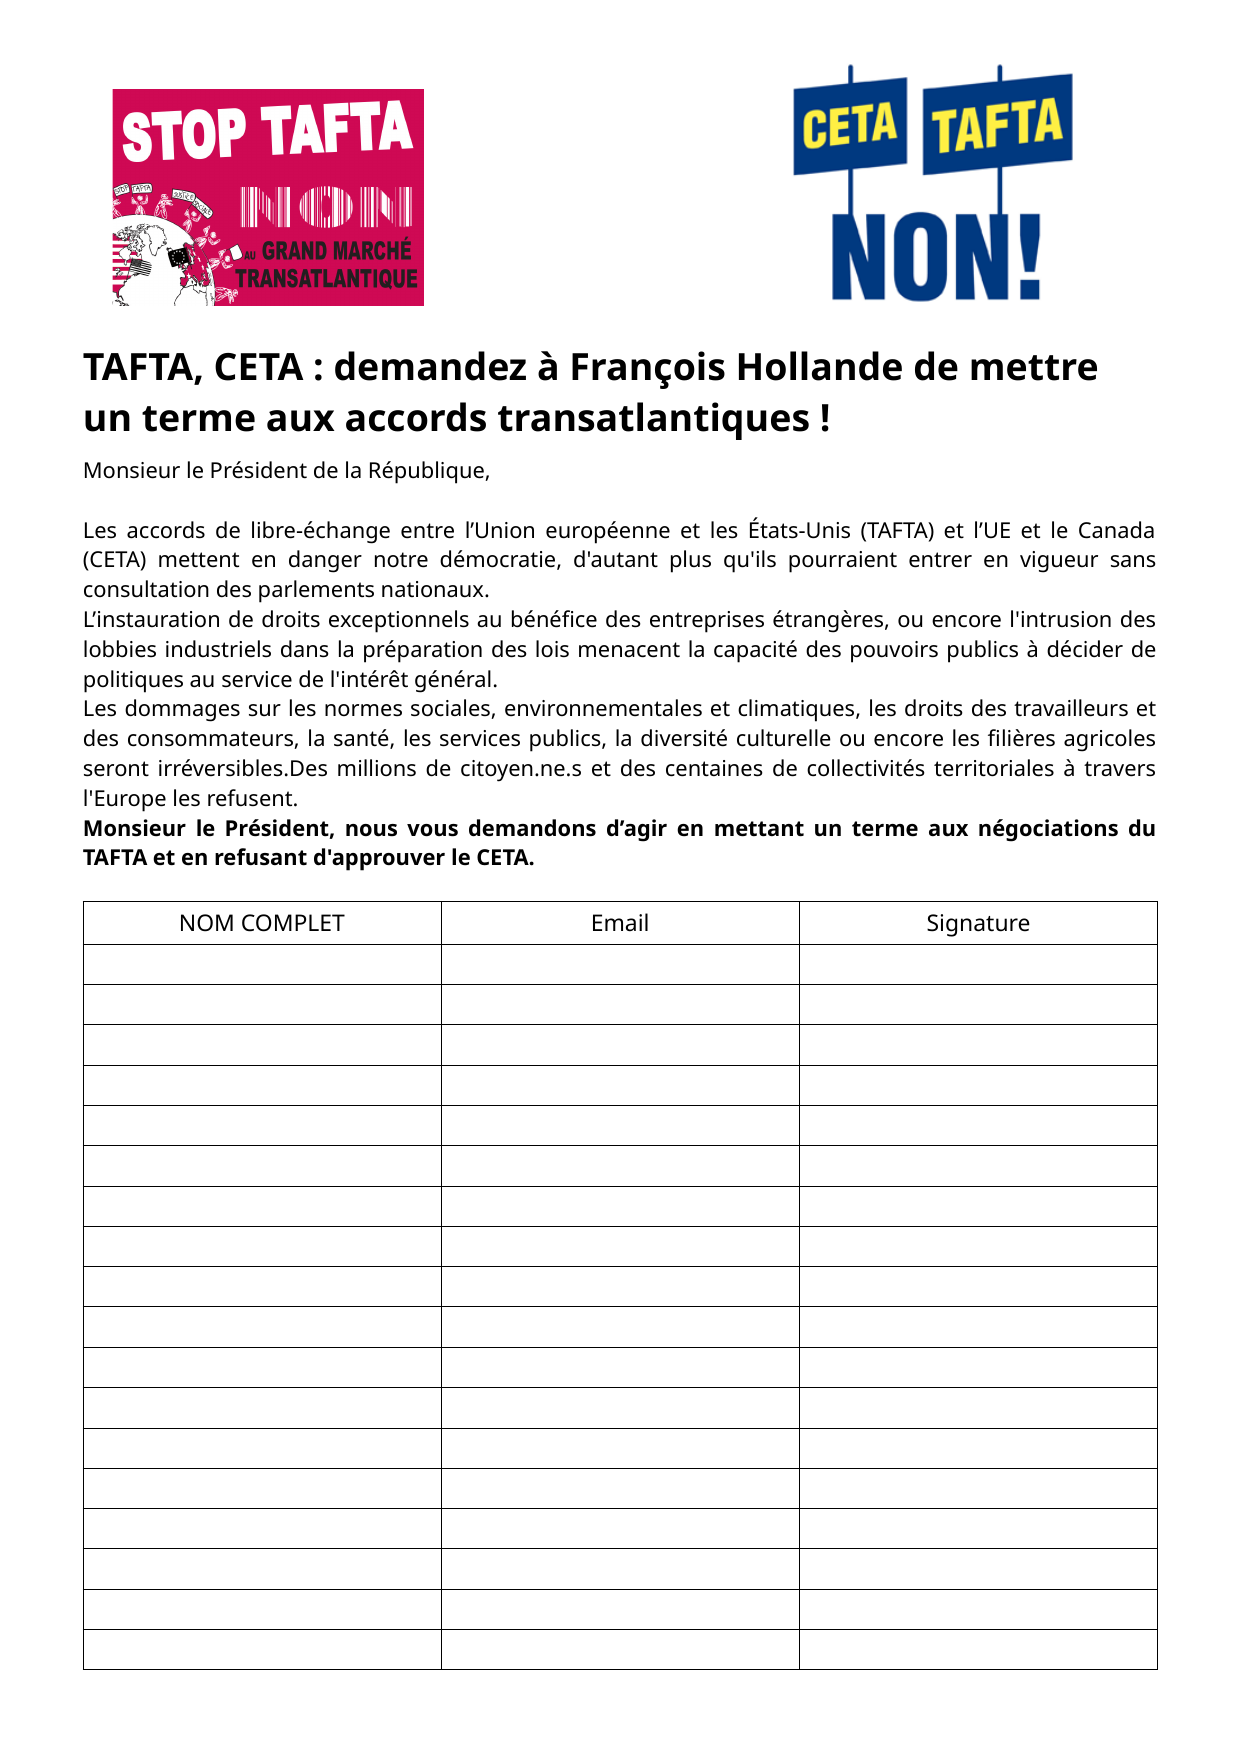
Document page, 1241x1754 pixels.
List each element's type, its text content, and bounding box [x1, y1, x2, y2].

table_header NOM COMPLET [84, 902, 441, 944]
table_cell [84, 1106, 441, 1145]
text Les dommages sur les normes sociales, environnementales et climatiques, les droits des travailleurs et des consommateurs, la santé, les services publics, la diversité culturelle ou encore les filières agricoles seront irréversibles.Des millions de citoyen.ne.s et des centaines de collectivités territoriales à travers l'Europe les refusent. [83, 693, 1157, 812]
table_cell [84, 1267, 441, 1306]
table_cell [800, 1429, 1157, 1468]
table_cell [442, 1227, 799, 1266]
table_cell [442, 1348, 799, 1387]
table_cell [84, 1025, 441, 1064]
table_cell [84, 1187, 441, 1226]
picture [112, 89, 424, 306]
table_cell [442, 1025, 799, 1064]
table_header Email [442, 902, 799, 944]
table_cell [442, 1106, 799, 1145]
table_cell [442, 1146, 799, 1186]
table_cell [800, 1590, 1157, 1629]
table_cell [800, 1630, 1157, 1669]
table_cell [442, 1590, 799, 1629]
table_cell [800, 1469, 1157, 1508]
text L’instauration de droits exceptionnels au bénéfice des entreprises étrangères, ou encore l'intrusion des lobbies industriels dans la préparation des lois menacent la capacité des pouvoirs publics à décider de politiques au service de l'intérêt général. [83, 604, 1157, 693]
table_cell [800, 1267, 1157, 1306]
table_cell [442, 1066, 799, 1105]
table_header Signature [800, 902, 1157, 944]
table_cell [442, 985, 799, 1024]
table_cell [442, 1388, 799, 1427]
table_cell [442, 1307, 799, 1347]
table_cell [84, 1307, 441, 1347]
subtitle TAFTA, CETA : demandez à François Hollande de mettre un terme aux accords transatlantiques ! [83, 108, 1157, 442]
table_cell [800, 985, 1157, 1024]
table_cell [84, 945, 441, 984]
table_cell [800, 1348, 1157, 1387]
table_cell [442, 945, 799, 984]
text Monsieur le Président, nous vous demandons d’agir en mettant un terme aux négociations du TAFTA et en refusant d'approuver le CETA. [83, 812, 1157, 872]
table_cell [800, 1549, 1157, 1589]
table_cell [442, 1429, 799, 1468]
text Monsieur le Président de la République, [83, 455, 1157, 485]
table_cell [442, 1187, 799, 1226]
table_cell [84, 1590, 441, 1629]
table_cell [84, 1549, 441, 1589]
table_cell [800, 1146, 1157, 1186]
table_cell [800, 945, 1157, 984]
table_cell [84, 1066, 441, 1105]
table_cell [84, 1630, 441, 1669]
table_cell [84, 1227, 441, 1266]
table_cell [442, 1469, 799, 1508]
table_cell [800, 1227, 1157, 1266]
table_cell [800, 1388, 1157, 1427]
table_cell [800, 1066, 1157, 1105]
table_cell [84, 1348, 441, 1387]
table_cell [84, 1429, 441, 1468]
table_cell [84, 1146, 441, 1186]
table_cell [84, 1509, 441, 1548]
table_cell [442, 1267, 799, 1306]
table_cell [800, 1509, 1157, 1548]
table_cell [84, 985, 441, 1024]
table_cell [800, 1307, 1157, 1347]
table_cell [442, 1509, 799, 1548]
table_cell [84, 1469, 441, 1508]
table_cell [800, 1025, 1157, 1064]
picture [774, 15, 1092, 341]
text Les accords de libre-échange entre l’Union européenne et les États-Unis (TAFTA) et l’UE et le Canada (CETA) mettent en danger notre démocratie, d'autant plus qu'ils pourraient entrer en vigueur sans consultation des parlements nationaux. [83, 514, 1157, 604]
table_cell [442, 1549, 799, 1589]
table_cell [800, 1106, 1157, 1145]
table_cell [800, 1187, 1157, 1226]
table_cell [84, 1388, 441, 1427]
table_cell [442, 1630, 799, 1669]
